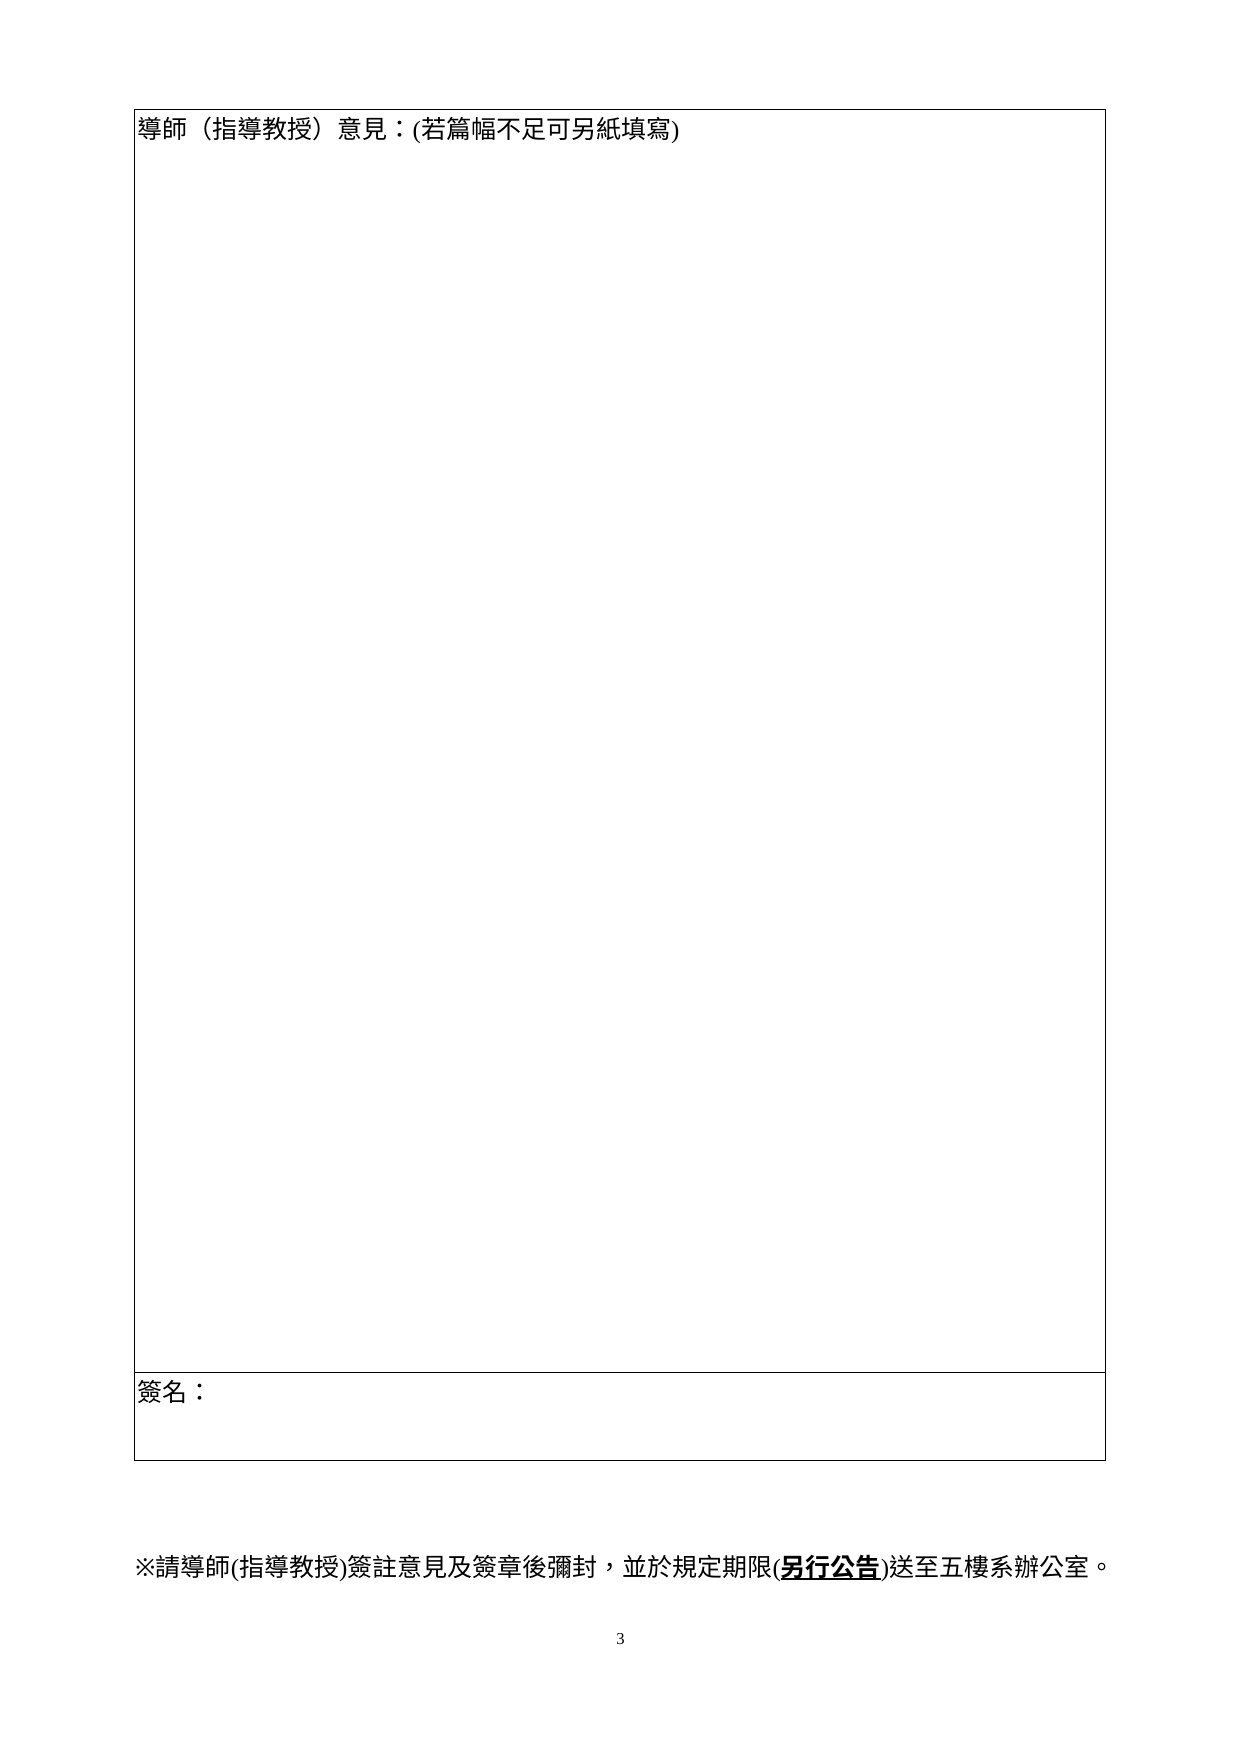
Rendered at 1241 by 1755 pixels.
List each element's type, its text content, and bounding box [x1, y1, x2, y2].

table_header 導師（指導教授）意見：(若篇幅不足可另紙填寫) [135, 110, 1105, 1372]
table_cell 簽名： [135, 1373, 1105, 1460]
text ※請導師(指導教授)簽註意見及簽章後彌封，並於規定期限(另行公告)送至五樓系辦公室。 [65, 1524, 1175, 1586]
